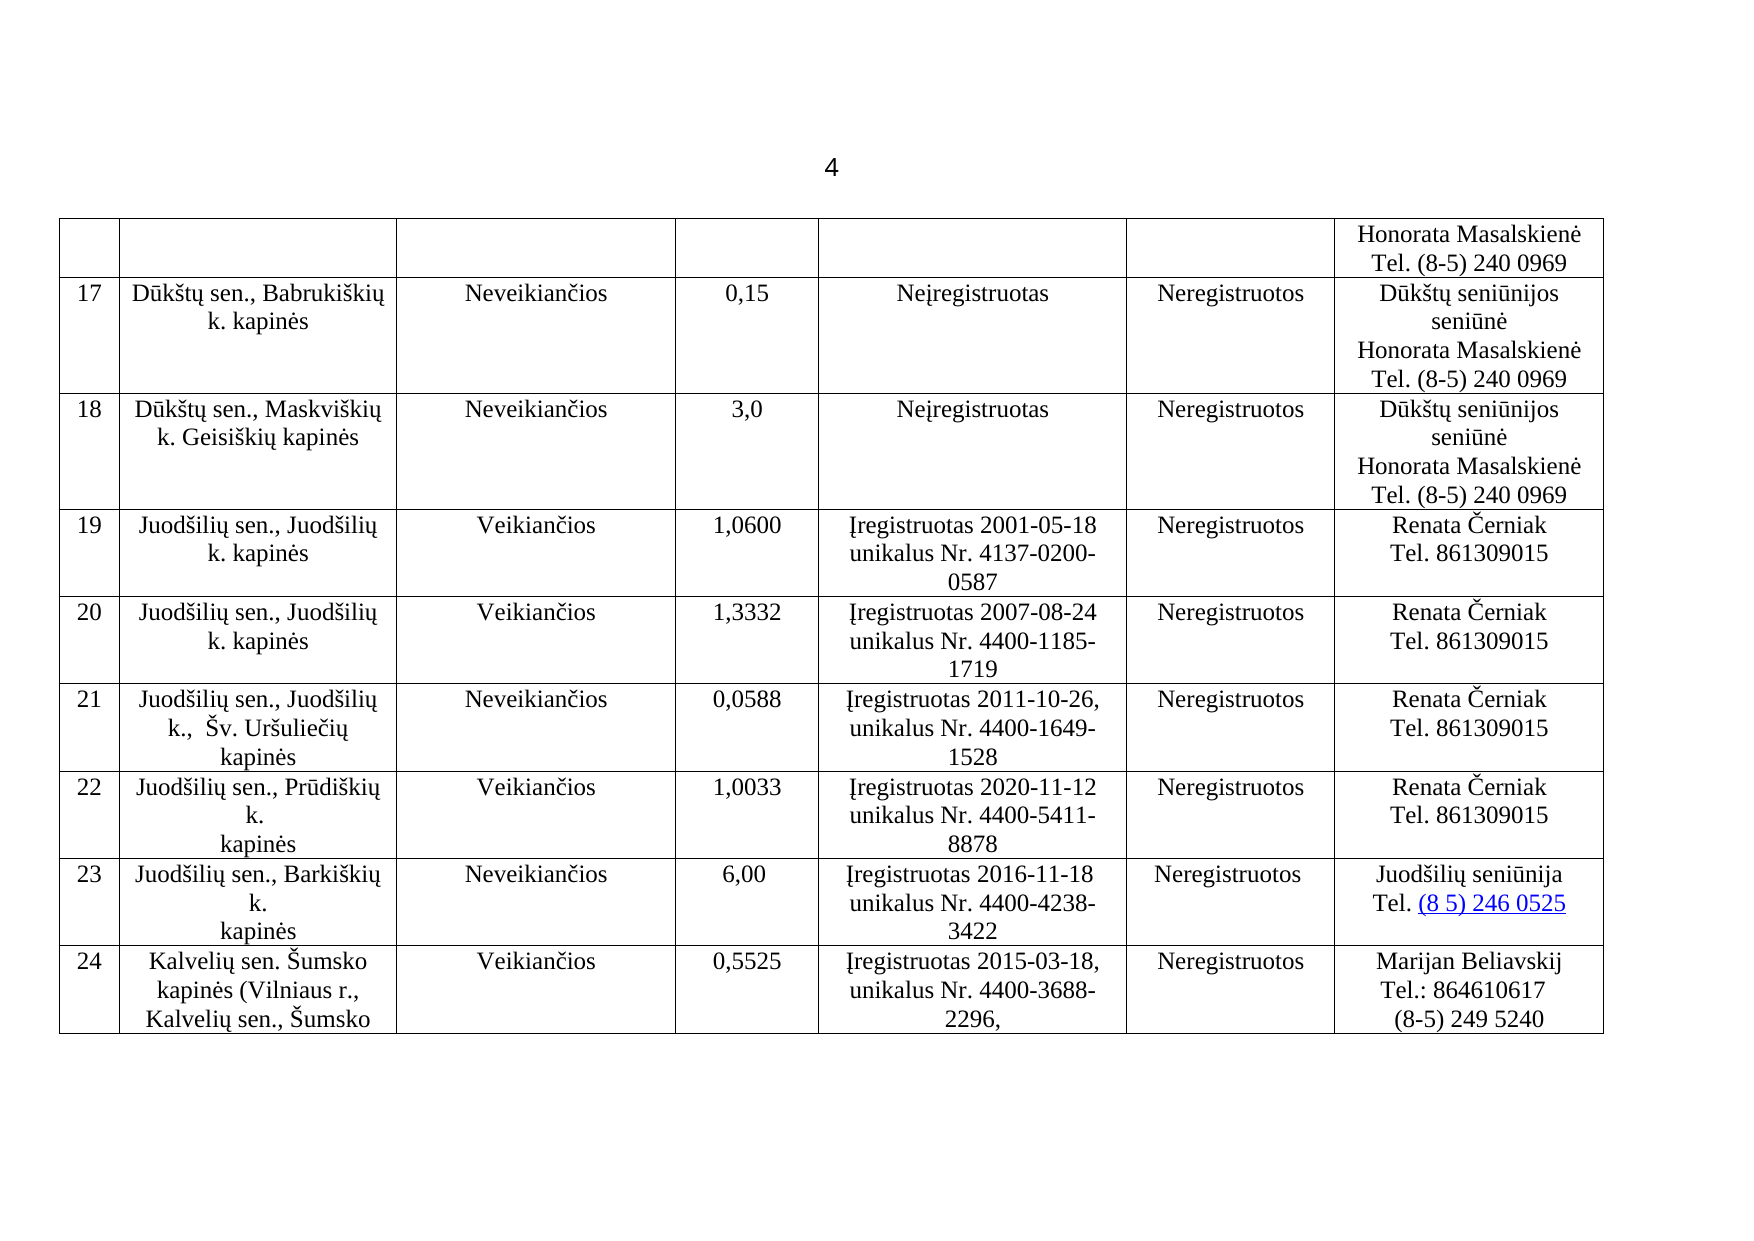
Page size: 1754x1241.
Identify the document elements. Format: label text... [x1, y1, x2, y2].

table_cell Kalvelių sen. Šumsko kapinės (Vilniaus r., Kalvelių sen., Šumsko [120, 946, 396, 1032]
table_cell Dūkštų sen., Babrukiškių k. kapinės [120, 278, 396, 393]
table_cell 1,0600 [676, 510, 818, 596]
table_cell 6,00 [676, 859, 818, 945]
table_cell Marijan Beliavskij Tel.: 864610617 (8-5) 249 5240 [1335, 946, 1603, 1032]
table_cell 19 [60, 510, 119, 596]
table_cell [676, 219, 818, 277]
table_cell Neveikiančios [397, 278, 675, 393]
table_cell Juodšilių sen., Prūdiškių k. kapinės [120, 772, 396, 858]
table_cell Įregistruotas 2011-10-26, unikalus Nr. 4400-1649-1528 [819, 684, 1126, 771]
table_cell Renata Černiak Tel. 861309015 [1335, 597, 1603, 683]
table_cell 17 [60, 278, 119, 393]
table_cell 0,5525 [676, 946, 818, 1032]
table_cell Juodšilių sen., Juodšilių k. kapinės [120, 510, 396, 596]
table_cell [1127, 219, 1334, 277]
table_cell [397, 219, 675, 277]
table_cell Neregistruotos [1127, 946, 1334, 1032]
table_cell Juodšilių sen., Juodšilių k., Šv. Uršuliečių kapinės [120, 684, 396, 771]
table_cell 1,3332 [676, 597, 818, 683]
table_cell Įregistruotas 2007-08-24 unikalus Nr. 4400-1185-1719 [819, 597, 1126, 683]
table_cell 24 [60, 946, 119, 1032]
table_cell Juodšilių sen., Barkiškių k. kapinės [120, 859, 396, 945]
table_cell Įregistruotas 2016-11-18 unikalus Nr. 4400-4238-3422 [819, 859, 1126, 945]
table_cell Neveikiančios [397, 394, 675, 509]
table_cell Įregistruotas 2001-05-18 unikalus Nr. 4137-0200-0587 [819, 510, 1126, 596]
table_cell 1,0033 [676, 772, 818, 858]
table_cell Renata Černiak Tel. 861309015 [1335, 684, 1603, 771]
table_cell Juodšilių sen., Juodšilių k. kapinės [120, 597, 396, 683]
table_cell 22 [60, 772, 119, 858]
table_cell 18 [60, 394, 119, 509]
table_cell Renata Černiak Tel. 861309015 [1335, 510, 1603, 596]
table_cell Neregistruotos [1127, 772, 1334, 858]
table_cell Juodšilių seniūnija Tel. (8 5) 246 0525 [1335, 859, 1603, 945]
table_cell Neveikiančios [397, 859, 675, 945]
table_cell Įregistruotas 2020-11-12 unikalus Nr. 4400-5411-8878 [819, 772, 1126, 858]
table_cell Neregistruotos [1127, 278, 1334, 393]
table_cell Renata Černiak Tel. 861309015 [1335, 772, 1603, 858]
table_cell Dūkštų sen., Maskviškių k. Geisiškių kapinės [120, 394, 396, 509]
table_cell Veikiančios [397, 597, 675, 683]
table_cell Veikiančios [397, 772, 675, 858]
table_cell Veikiančios [397, 946, 675, 1032]
table_cell 0,15 [676, 278, 818, 393]
table_cell [120, 219, 396, 277]
table_cell 0,0588 [676, 684, 818, 771]
table_cell Neregistruotos [1127, 394, 1334, 509]
table_cell Neįregistruotas [819, 278, 1126, 393]
table_cell Įregistruotas 2015-03-18, unikalus Nr. 4400-3688-2296, [819, 946, 1126, 1032]
table_cell Neregistruotos [1127, 597, 1334, 683]
table_cell Neregistruotos [1127, 510, 1334, 596]
table_cell [819, 219, 1126, 277]
table_cell Dūkštų seniūnijos seniūnė Honorata Masalskienė Tel. (8-5) 240 0969 [1335, 278, 1603, 393]
table_cell Honorata Masalskienė Tel. (8-5) 240 0969 [1335, 219, 1603, 277]
table_cell Neįregistruotas [819, 394, 1126, 509]
table_cell [60, 219, 119, 277]
table_cell Dūkštų seniūnijos seniūnė Honorata Masalskienė Tel. (8-5) 240 0969 [1335, 394, 1603, 509]
table_cell 23 [60, 859, 119, 945]
table_cell Veikiančios [397, 510, 675, 596]
table_cell 3,0 [676, 394, 818, 509]
table_cell Neveikiančios [397, 684, 675, 771]
table_cell Neregistruotos [1127, 859, 1334, 945]
table_cell Neregistruotos [1127, 684, 1334, 771]
table_cell 21 [60, 684, 119, 771]
table_cell 20 [60, 597, 119, 683]
